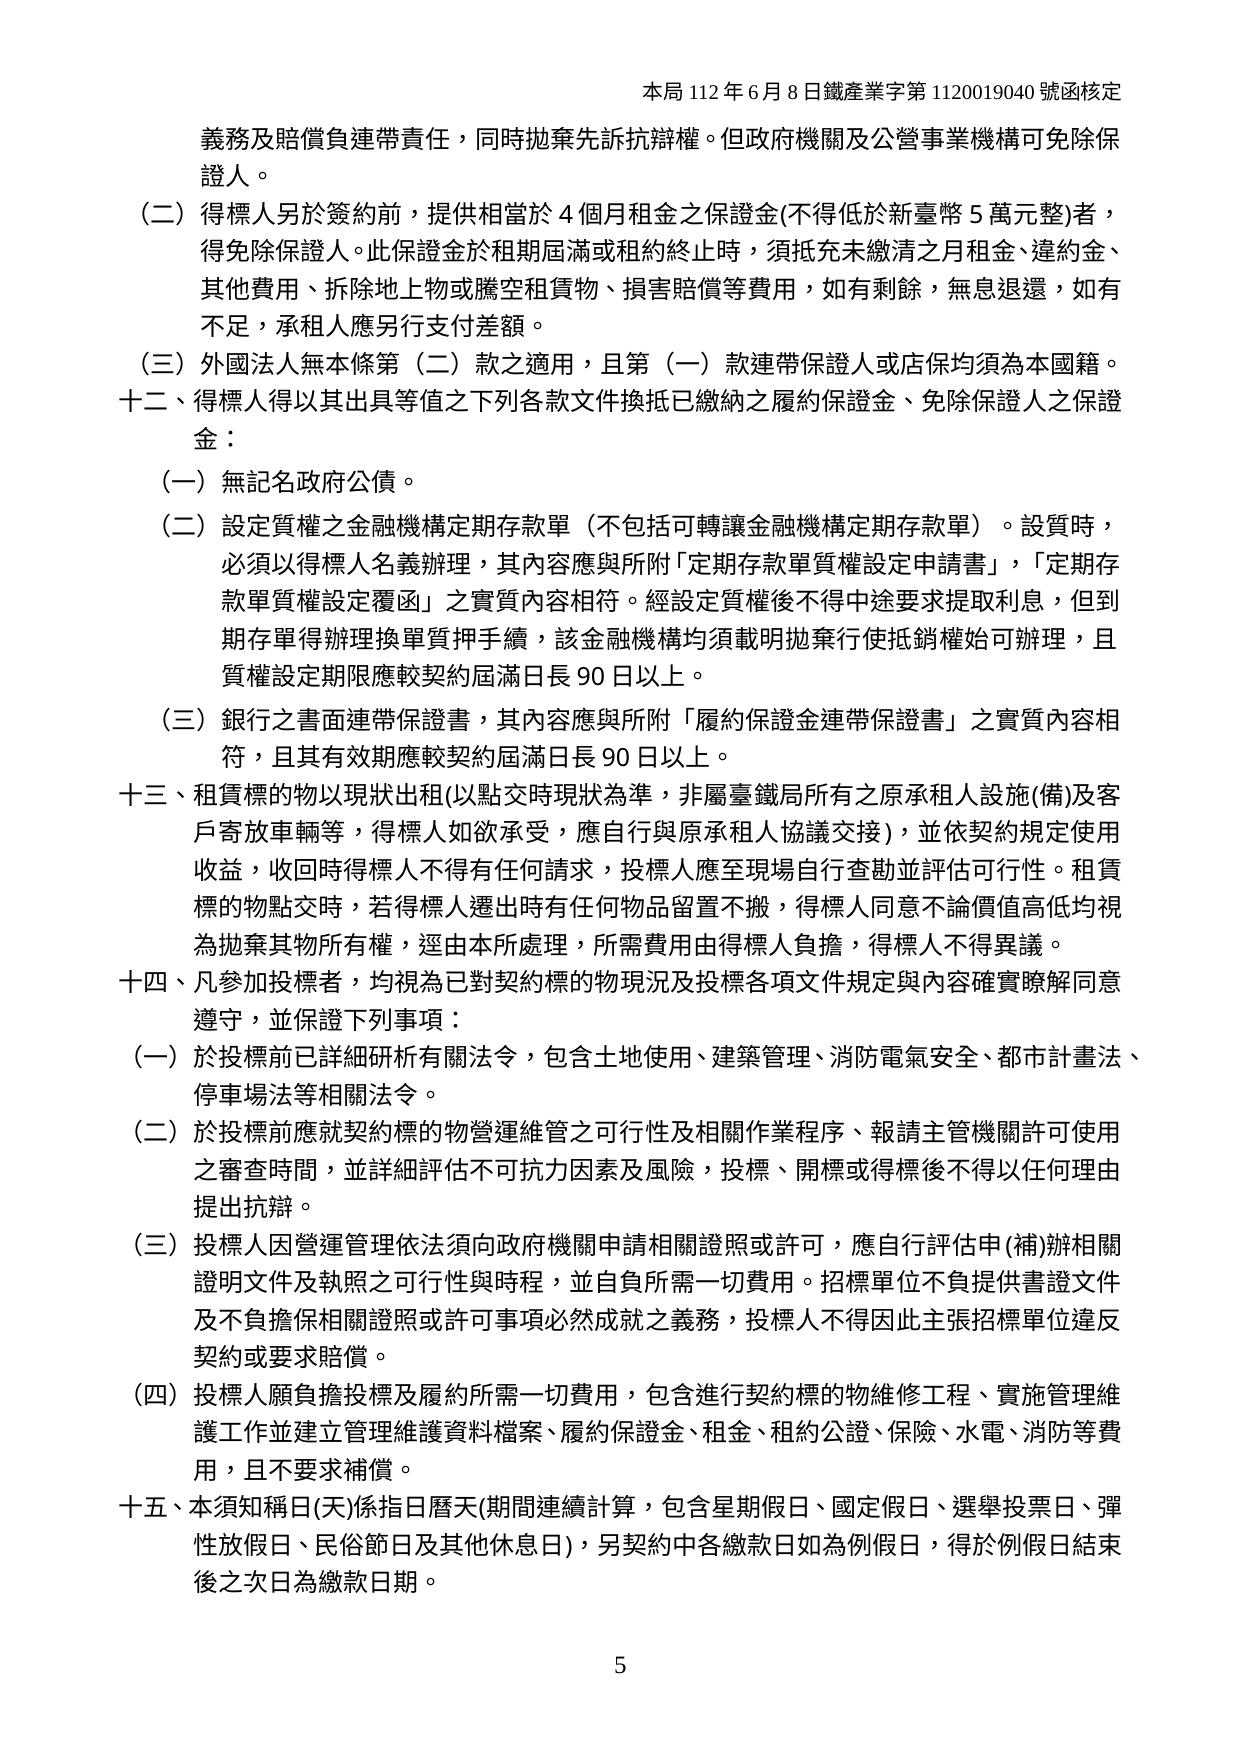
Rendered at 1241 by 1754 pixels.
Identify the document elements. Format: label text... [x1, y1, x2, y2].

list 外國法人無本條第（二）款之適用，且第（一）款連帶保證人或店保均須為本國籍。 [126, 343, 1122, 381]
text 十四、凡參加投標者，均視為已對契約標的物現況及投標各項文件規定與內容確實瞭解同意遵守，並保證下列事項： [118, 962, 1122, 1037]
text 十五、本須知稱日(天)係指日曆天(期間連續計算，包含星期假日、國定假日、選舉投票日、彈性放假日、民俗節日及其他休息日)，另契約中各繳款日如為例假日，得於例假日結束後之次日為繳款日期。 [118, 1487, 1122, 1599]
list 得標人另於簽約前，提供相當於4個月租金之保證金(不得低於新臺幣5萬元整)者，得免除保證人。此保證金於租期屆滿或租約終止時，須抵充未繳清之月租金、違約金、其他費用、拆除地上物或騰空租賃物、損害賠償等費用，如有剩餘，無息退還，如有不足，承租人應另行支付差額。 [126, 193, 1122, 343]
list 投標人願負擔投標及履約所需一切費用，包含進行契約標的物維修工程、實施管理維護工作並建立管理維護資料檔案、履約保證金、租金、租約公證、保險、水電、消防等費用，且不要求補償。 [118, 1374, 1122, 1487]
text 十二、得標人得以其出具等值之下列各款文件換抵已繳納之履約保證金、免除保證人之保證金： [118, 381, 1122, 456]
text （一）無記名政府公債。 [146, 462, 1120, 499]
list 投標人因營運管理依法須向政府機關申請相關證照或許可，應自行評估申(補)辦相關證明文件及執照之可行性與時程，並自負所需一切費用。招標單位不負提供書證文件及不負擔保相關證照或許可事項必然成就之義務，投標人不得因此主張招標單位違反契約或要求賠償。 [118, 1224, 1122, 1374]
text （二）設定質權之金融機構定期存款單（不包括可轉讓金融機構定期存款單）。設質時，必須以得標人名義辦理，其內容應與所附「定期存款單質權設定申請書」，「定期存款單質權設定覆函」之實質內容相符。經設定質權後不得中途要求提取利息，但到期存單得辦理換單質押手續，該金融機構均須載明拋棄行使抵銷權始可辦理，且質權設定期限應較契約屆滿日長90日以上。 [146, 506, 1120, 693]
list 於投標前已詳細研析有關法令，包含土地使用、建築管理、消防電氣安全、都市計畫法、停車場法等相關法令。 [118, 1037, 1122, 1112]
list 於投標前應就契約標的物營運維管之可行性及相關作業程序、報請主管機關許可使用之審查時間，並詳細評估不可抗力因素及風險，投標、開標或得標後不得以任何理由提出抗辯。 [118, 1112, 1122, 1224]
list 義務及賠償負連帶責任，同時拋棄先訴抗辯權。但政府機關及公營事業機構可免除保證人。 [126, 118, 1120, 193]
text 十三、租賃標的物以現狀出租(以點交時現狀為準，非屬臺鐵局所有之原承租人設施(備)及客戶寄放車輛等，得標人如欲承受，應自行與原承租人協議交接)，並依契約規定使用收益，收回時得標人不得有任何請求，投標人應至現場自行查勘並評估可行性。租賃標的物點交時，若得標人遷出時有任何物品留置不搬，得標人同意不論價值高低均視為拋棄其物所有權，逕由本所處理，所需費用由得標人負擔，得標人不得異議。 [118, 774, 1122, 962]
text （三）銀行之書面連帶保證書，其內容應與所附「履約保證金連帶保證書」之實質內容相符，且其有效期應較契約屆滿日長90日以上。 [146, 699, 1120, 774]
